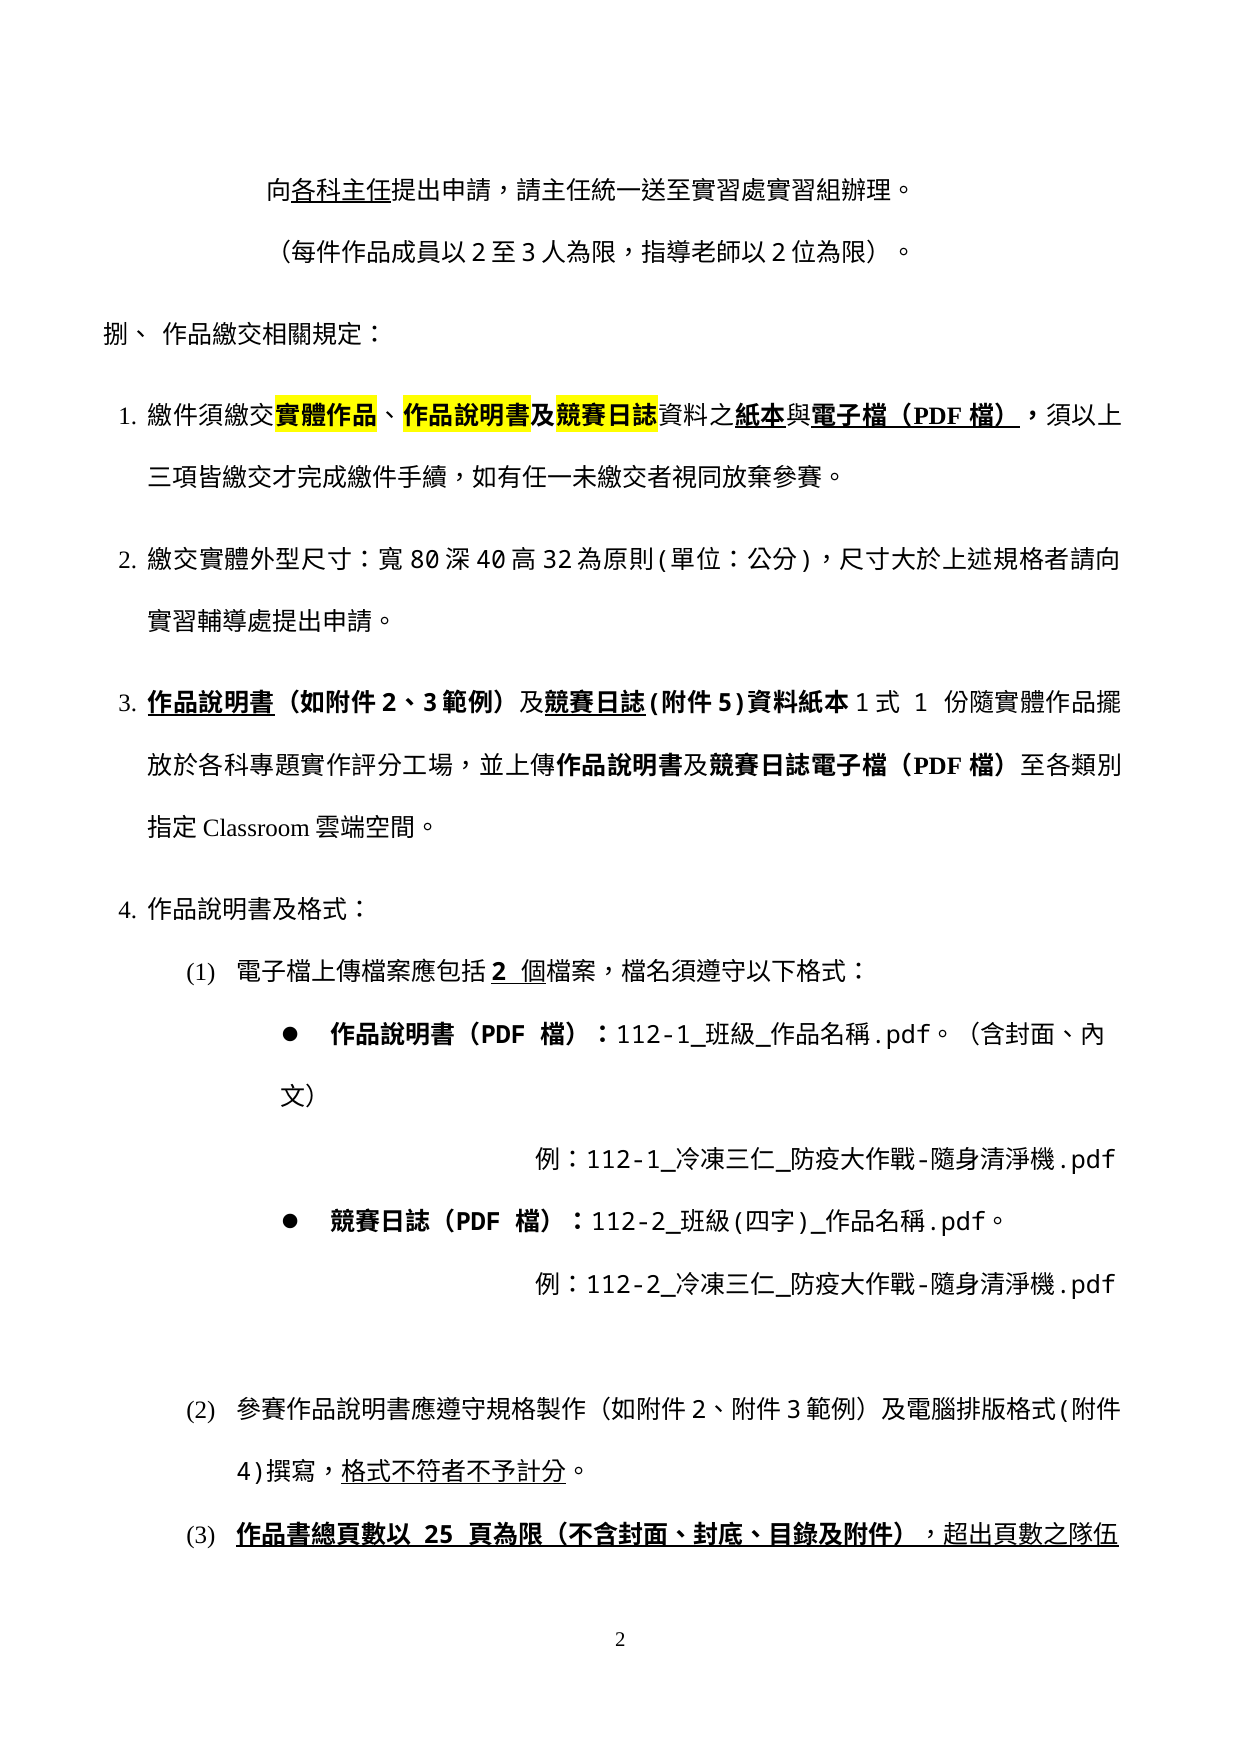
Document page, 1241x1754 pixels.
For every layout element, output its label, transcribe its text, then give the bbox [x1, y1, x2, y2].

list 作品書總頁數以 25 頁為限（不含封面、封底、目錄及附件），超出頁數之隊伍 [186, 1491, 1122, 1553]
list 電子檔上傳檔案應包括2 個檔案，檔名須遵守以下格式： [186, 928, 1122, 991]
text 例：112-1_冷凍三仁_防疫大作戰-隨身清淨機.pdf [281, 1116, 1122, 1178]
text （每件作品成員以2至3人為限，指導老師以2位為限）。 [266, 209, 1122, 272]
list 競賽日誌（PDF 檔）：112-2_班級(四字)_作品名稱.pdf。 [281, 1178, 1122, 1241]
text 例：112-2_冷凍三仁_防疫大作戰-隨身清淨機.pdf [281, 1241, 1122, 1303]
list 作品說明書（PDF 檔）：112-1_班級_作品名稱.pdf。（含封面、內文） [281, 991, 1122, 1116]
list 作品說明書及格式： [118, 866, 1122, 928]
list 作品繳交相關規定： [103, 291, 1122, 353]
text 向各科主任提出申請，請主任統一送至實習處實習組辦理。 [266, 147, 1122, 209]
list 繳交實體外型尺寸：寬80深40高32為原則(單位：公分)，尺寸大於上述規格者請向實習輔導處提出申請。 [118, 516, 1122, 641]
list 繳件須繳交實體作品、作品說明書及競賽日誌資料之紙本與電子檔（PDF 檔），須以上三項皆繳交才完成繳件手續，如有任一未繳交者視同放棄參賽。 [118, 372, 1122, 497]
list 參賽作品說明書應遵守規格製作（如附件2、附件3範例）及電腦排版格式(附件4)撰寫，格式不符者不予計分。 [186, 1366, 1122, 1491]
list 作品說明書（如附件2、3範例）及競賽日誌(附件5)資料紙本1式 1 份隨實體作品擺放於各科專題實作評分工場，並上傳作品說明書及競賽日誌電子檔（PDF 檔）至各類別指定Classroom雲端空間。 [118, 659, 1122, 847]
